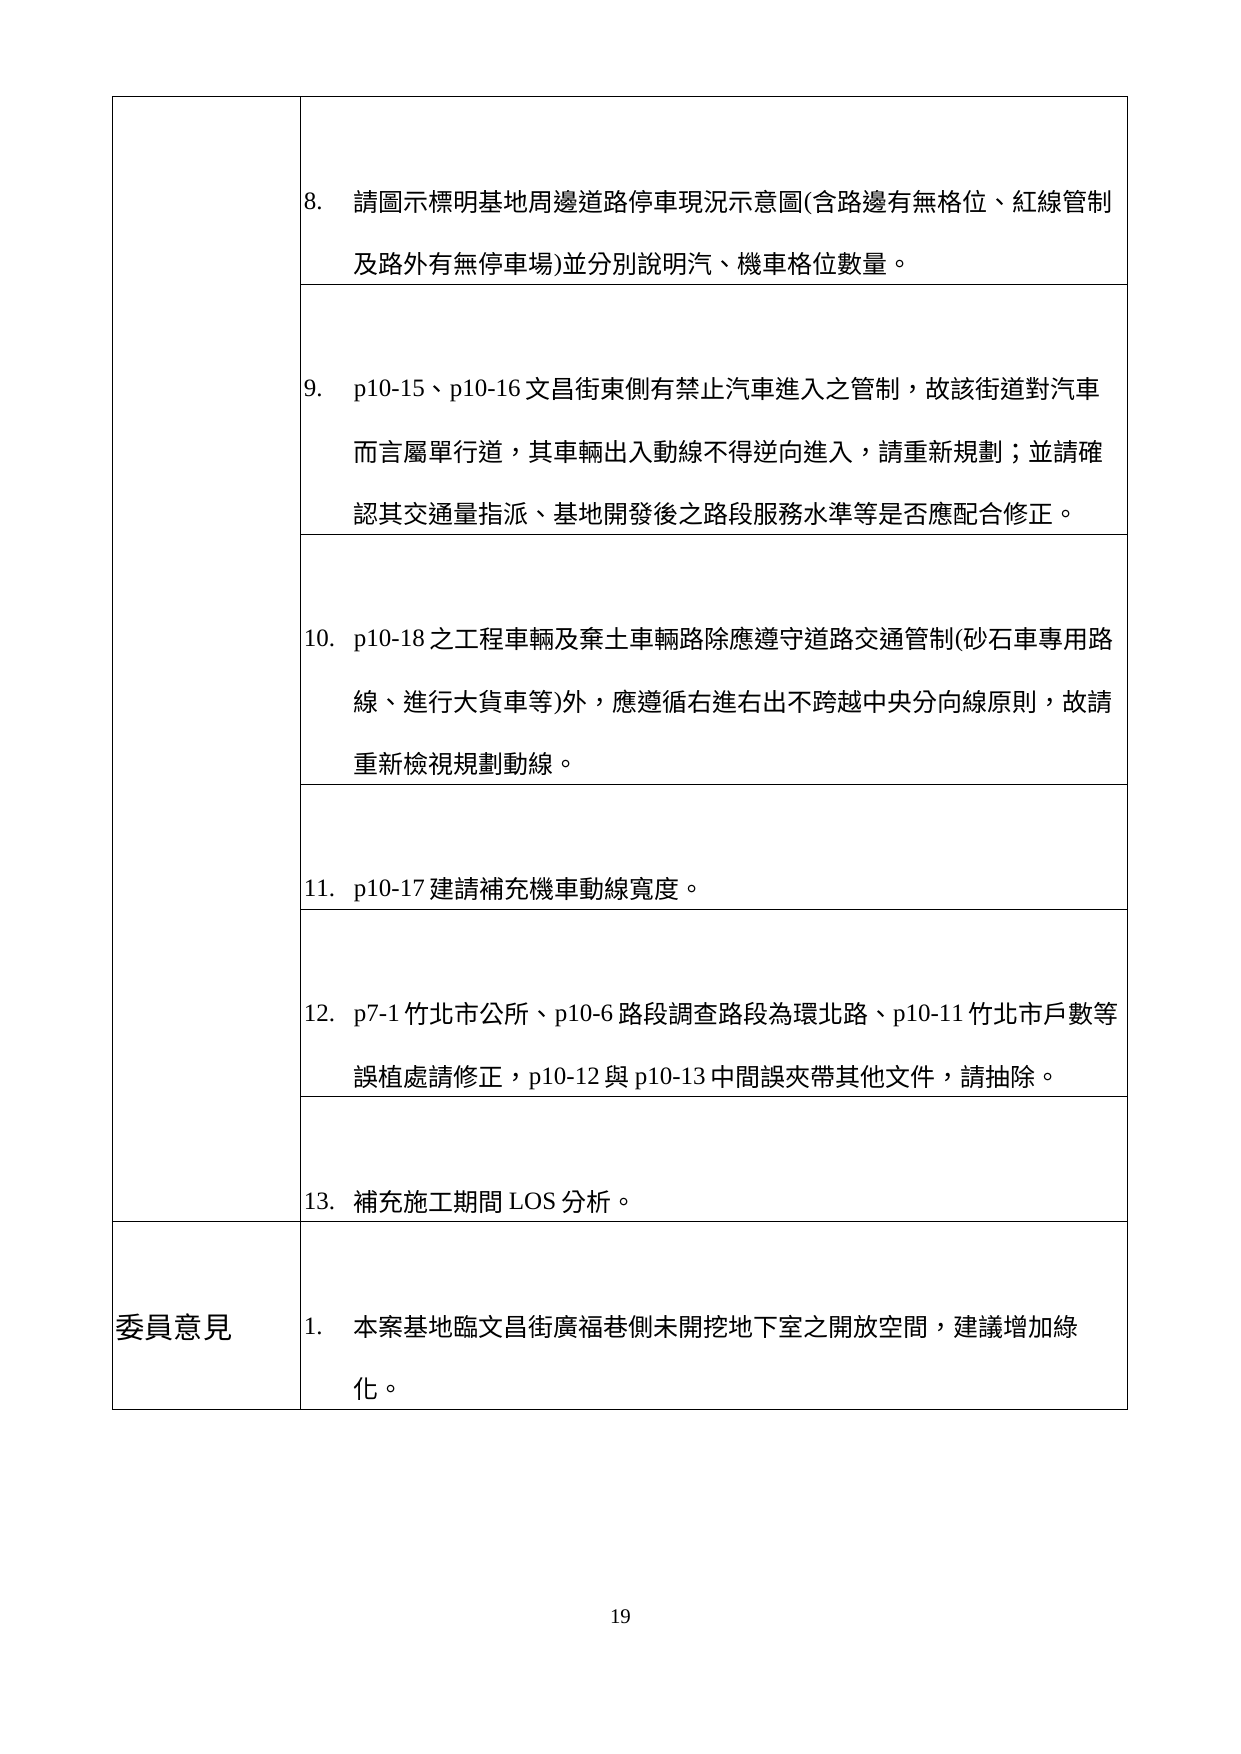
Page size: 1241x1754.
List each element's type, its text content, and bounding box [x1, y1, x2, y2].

table_cell 請圖示標明基地周邊道路停車現況示意圖(含路邊有無格位、紅線管制及路外有無停車場)並分別說明汽、機車格位數量。 [301, 97, 1127, 284]
table_cell 本案基地臨文昌街廣福巷側未開挖地下室之開放空間，建議增加綠化。 [301, 1222, 1127, 1409]
table_cell [113, 97, 300, 1221]
table_cell p10-17建請補充機車動線寬度。 [301, 785, 1127, 909]
table_cell p7-1竹北市公所、p10-6路段調查路段為環北路、p10-11竹北市戶數等誤植處請修正，p10-12與p10-13中間誤夾帶其他文件，請抽除。 [301, 910, 1127, 1096]
table_cell p10-15、p10-16文昌街東側有禁止汽車進入之管制，故該街道對汽車而言屬單行道，其車輛出入動線不得逆向進入，請重新規劃；並請確認其交通量指派、基地開發後之路段服務水準等是否應配合修正。 [301, 285, 1127, 534]
table_cell 委員意見 [113, 1222, 300, 1409]
table_cell p10-18之工程車輛及棄土車輛路除應遵守道路交通管制(砂石車專用路線、進行大貨車等)外，應遵循右進右出不跨越中央分向線原則，故請重新檢視規劃動線。 [301, 535, 1127, 784]
table_cell 補充施工期間LOS分析。 [301, 1097, 1127, 1221]
